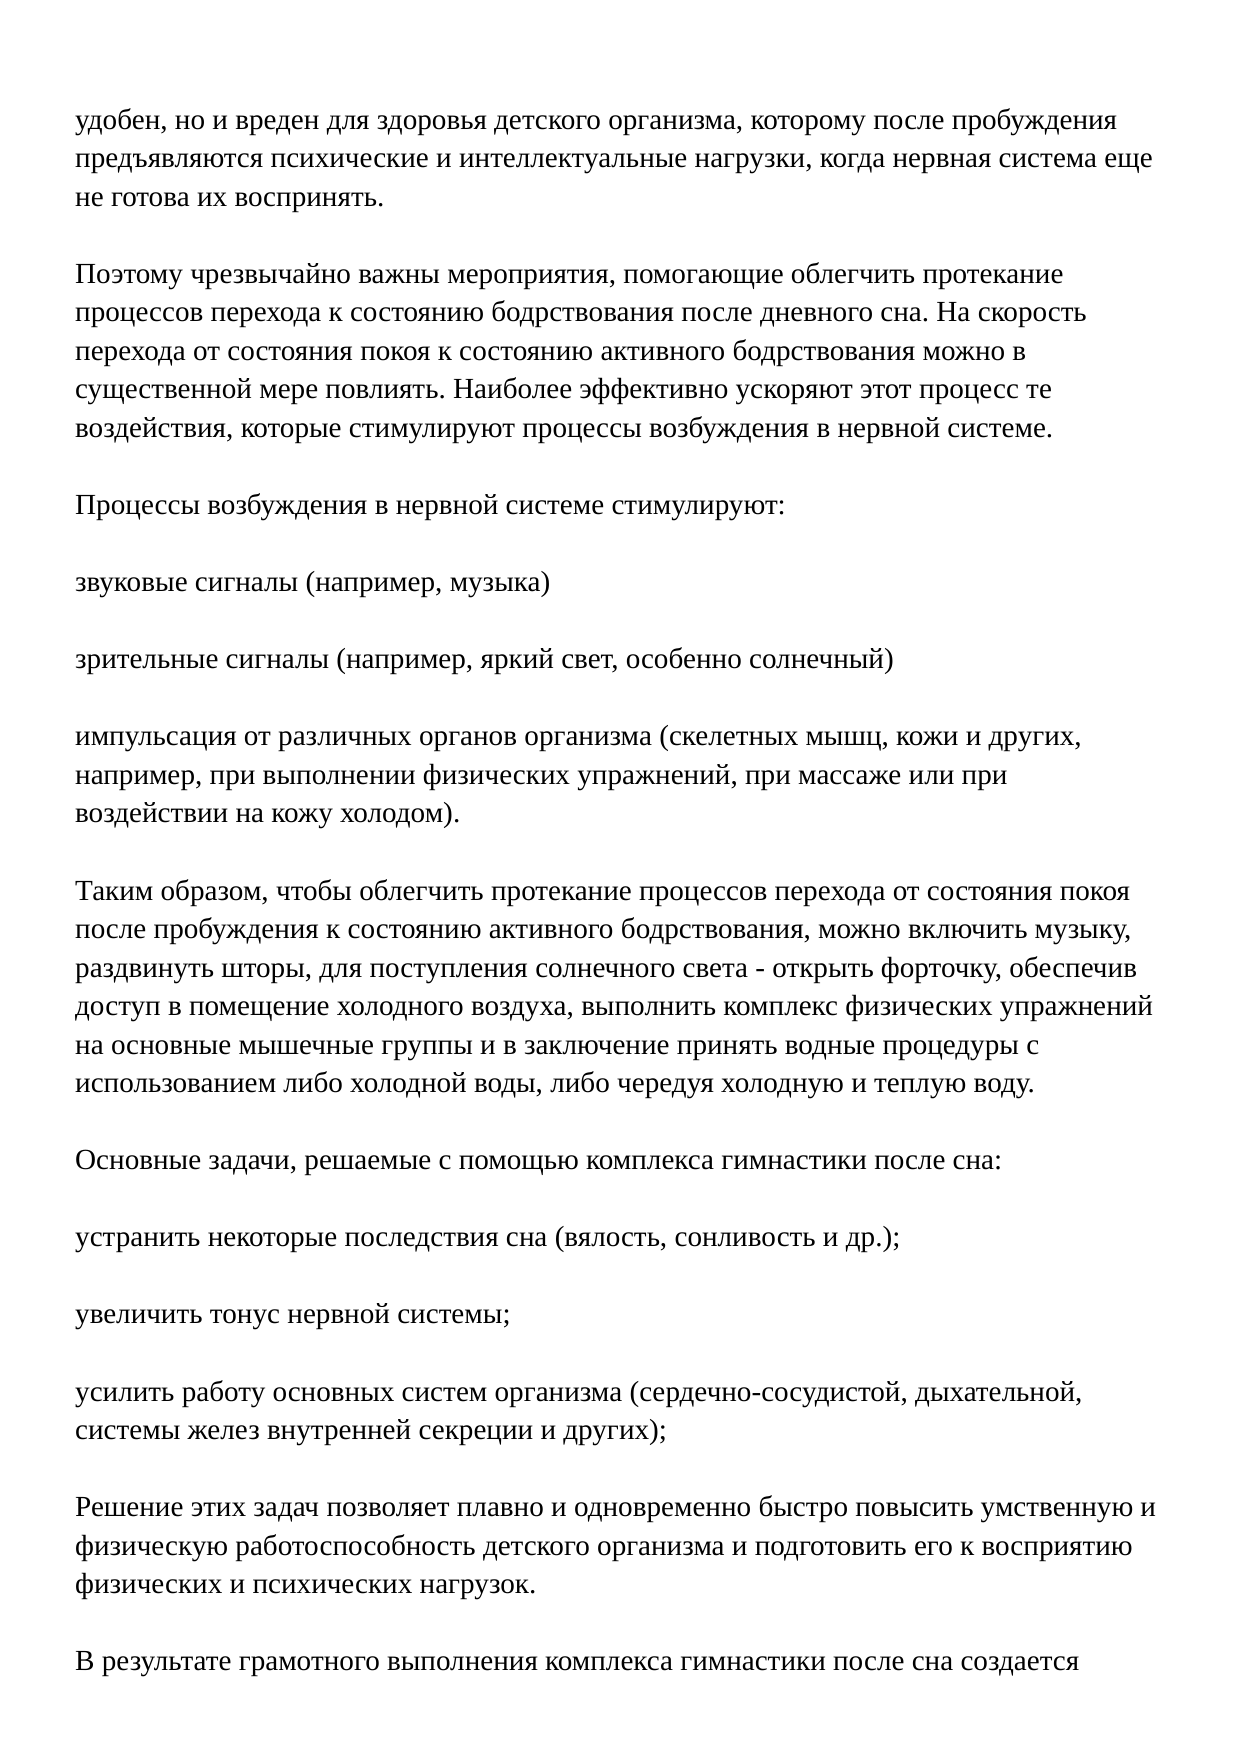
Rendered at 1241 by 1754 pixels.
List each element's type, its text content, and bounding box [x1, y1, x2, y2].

text удобен, но и вреден для здоровья детского организма, которому после пробуждения предъявляются психические и интеллектуальные нагрузки, когда нервная система еще не готова их воспринять. Поэтому чрезвычайно важны мероприятия, помогающие облегчить протекание процессов перехода к состоянию бодрствования после дневного сна. На скорость перехода от состояния покоя к состоянию активного бодрствования можно в существенной мере повлиять. Наиболее эффективно ускоряют этот процесс те воздействия, которые стимулируют процессы возбуждения в нервной системе. Процессы возбуждения в нервной системе стимулируют: звуковые сигналы (например, музыка) зрительные сигналы (например, яркий свет, особенно солнечный) импульсация от различных органов организма (скелетных мышц, кожи и других, например, при выполнении физических упражнений, при массаже или при воздействии на кожу холодом). Таким образом, чтобы облегчить протекание процессов перехода от состояния покоя после пробуждения к состоянию активного бодрствования, можно включить музыку, раздвинуть шторы, для поступления солнечного света - открыть форточку, обеспечив доступ в помещение холодного воздуха, выполнить комплекс физических упражнений на основные мышечные группы и в заключение принять водные процедуры с использованием либо холодной воды, либо чередуя холодную и теплую воду. Основные задачи, решаемые с помощью комплекса гимнастики после сна: устранить некоторые последствия сна (вялость, сонливость и др.); увеличить тонус нервной системы; усилить работу основных систем организма (сердечно-сосудистой, дыхательной, системы желез внутренней секреции и других); Решение этих задач позволяет плавно и одновременно быстро повысить умственную и физическую работоспособность детского организма и подготовить его к восприятию физических и психических нагрузок. В результате грамотного выполнения комплекса гимнастики после сна создается [75, 102, 1165, 1677]
